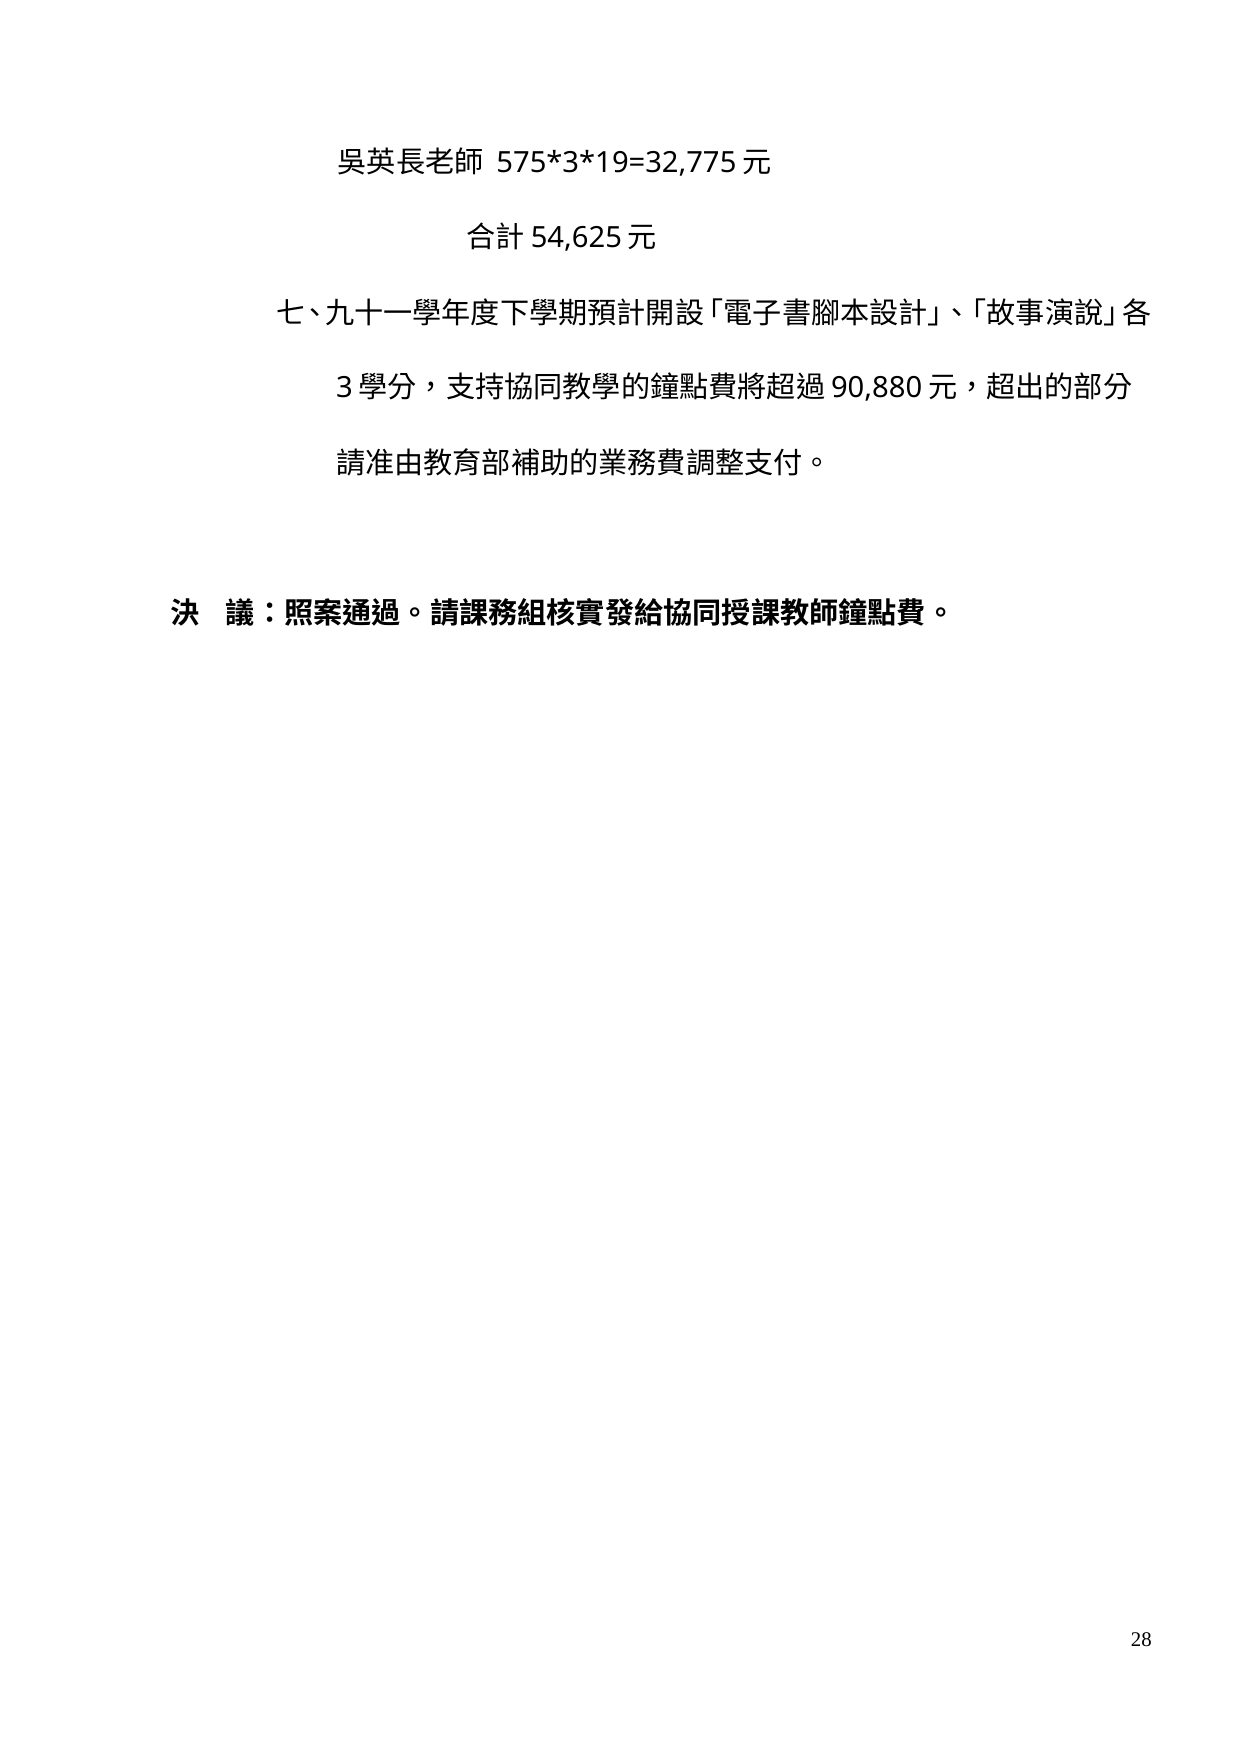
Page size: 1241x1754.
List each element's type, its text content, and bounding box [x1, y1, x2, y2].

text 合計54,625元 [200, 198, 1152, 273]
text 決 議：照案通過。請課務組核實發給協同授課教師鐘點費。 [153, 573, 1152, 648]
text 七、九十一學年度下學期預計開設「電子書腳本設計」、「故事演說」各3學分，支持協同教學的鐘點費將超過90,880元，超出的部分請准由教育部補助的業務費調整支付。 [276, 273, 1152, 498]
text 吳英長老師 575*3*19=32,775元 [200, 123, 1152, 198]
